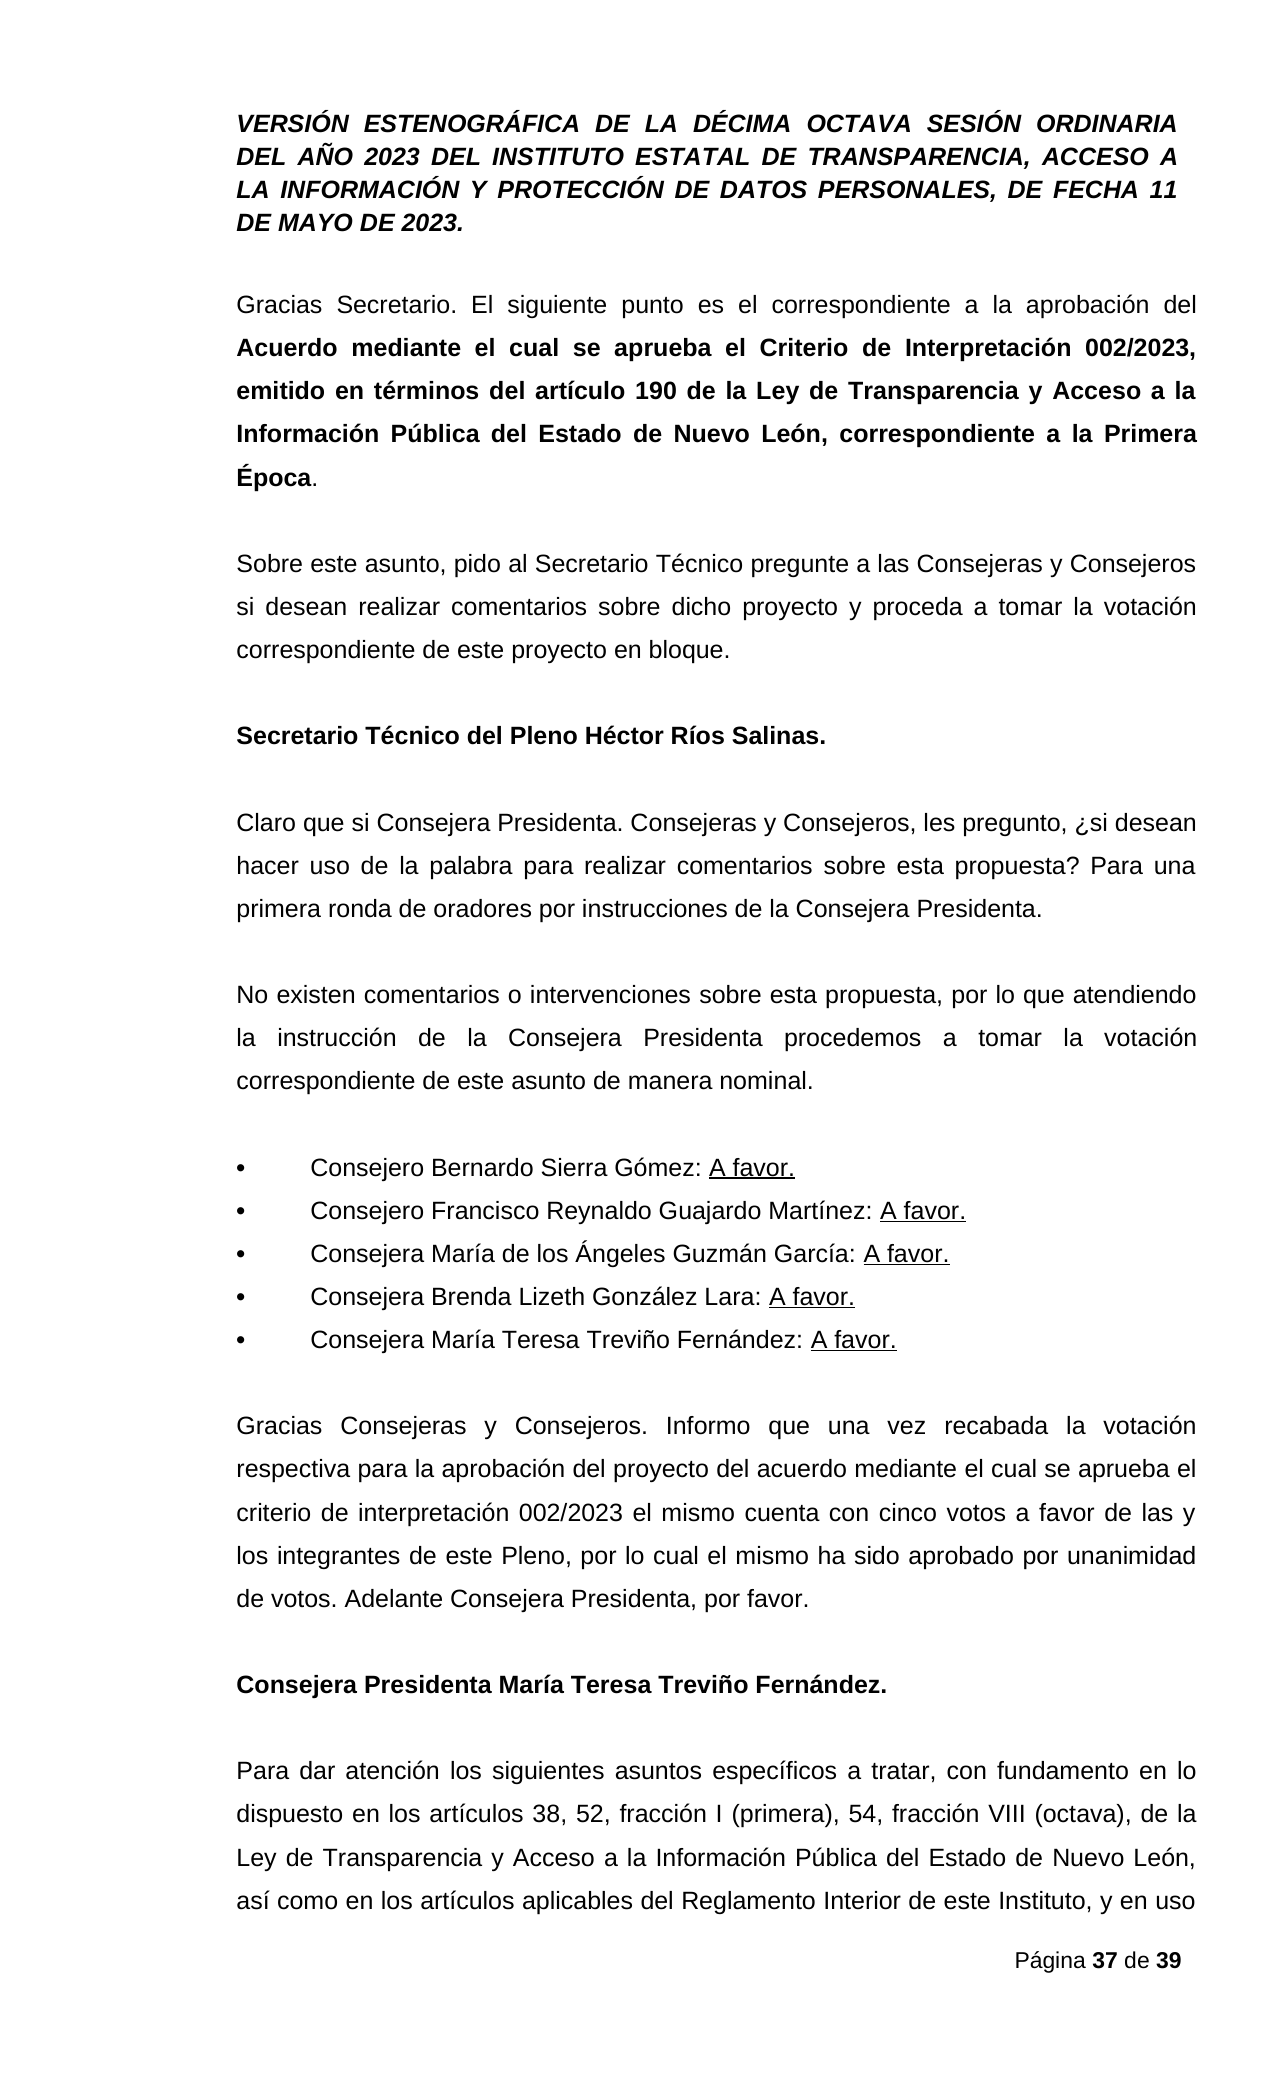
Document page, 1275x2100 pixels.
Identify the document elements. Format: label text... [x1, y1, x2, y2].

text Gracias Consejeras y Consejeros. Informo que una vez recabada la votación respectiva para la aprobación del proyecto del acuerdo mediante el cual se aprueba el criterio de interpretación 002/2023 el mismo cuenta con cinco votos a favor de las y los integrantes de este Pleno, por lo cual el mismo ha sido aprobado por unanimidad de votos. Adelante Consejera Presidenta, por favor. [236, 1411, 1198, 1613]
text • Consejero Bernardo Sierra Gómez: A favor. [236, 1153, 1198, 1181]
text Secretario Técnico del Pleno Héctor Ríos Salinas. [236, 721, 1198, 750]
text Sobre este asunto, pido al Secretario Técnico pregunte a las Consejeras y Consejeros si desean realizar comentarios sobre dicho proyecto y proceda a tomar la votación correspondiente de este proyecto en bloque. [236, 549, 1198, 664]
text Gracias Secretario. El siguiente punto es el correspondiente a la aprobación del Acuerdo mediante el cual se aprueba el Criterio de Interpretación 002/2023, emitido en términos del artículo 190 de la Ley de Transparencia y Acceso a la Información Pública del Estado de Nuevo León, correspondiente a la Primera Época. [236, 290, 1198, 491]
text • Consejero Francisco Reynaldo Guajardo Martínez: A favor. [236, 1196, 1198, 1224]
text • Consejera María Teresa Treviño Fernández: A favor. [236, 1325, 1198, 1354]
text • Consejera Brenda Lizeth González Lara: A favor. [236, 1282, 1198, 1311]
text Para dar atención los siguientes asuntos específicos a tratar, con fundamento en lo dispuesto en los artículos 38, 52, fracción I (primera), 54, fracción VIII (octava), de la Ley de Transparencia y Acceso a la Información Pública del Estado de Nuevo León, así como en los artículos aplicables del Reglamento Interior de este Instituto, y en uso [236, 1756, 1198, 1914]
text • Consejera María de los Ángeles Guzmán García: A favor. [236, 1239, 1198, 1268]
text No existen comentarios o intervenciones sobre esta propuesta, por lo que atendiendo la instrucción de la Consejera Presidenta procedemos a tomar la votación correspondiente de este asunto de manera nominal. [236, 980, 1198, 1095]
text Consejera Presidenta María Teresa Treviño Fernández. [236, 1670, 1198, 1699]
text Claro que si Consejera Presidenta. Consejeras y Consejeros, les pregunto, ¿si desean hacer uso de la palabra para realizar comentarios sobre esta propuesta? Para una primera ronda de oradores por instrucciones de la Consejera Presidenta. [236, 808, 1198, 923]
